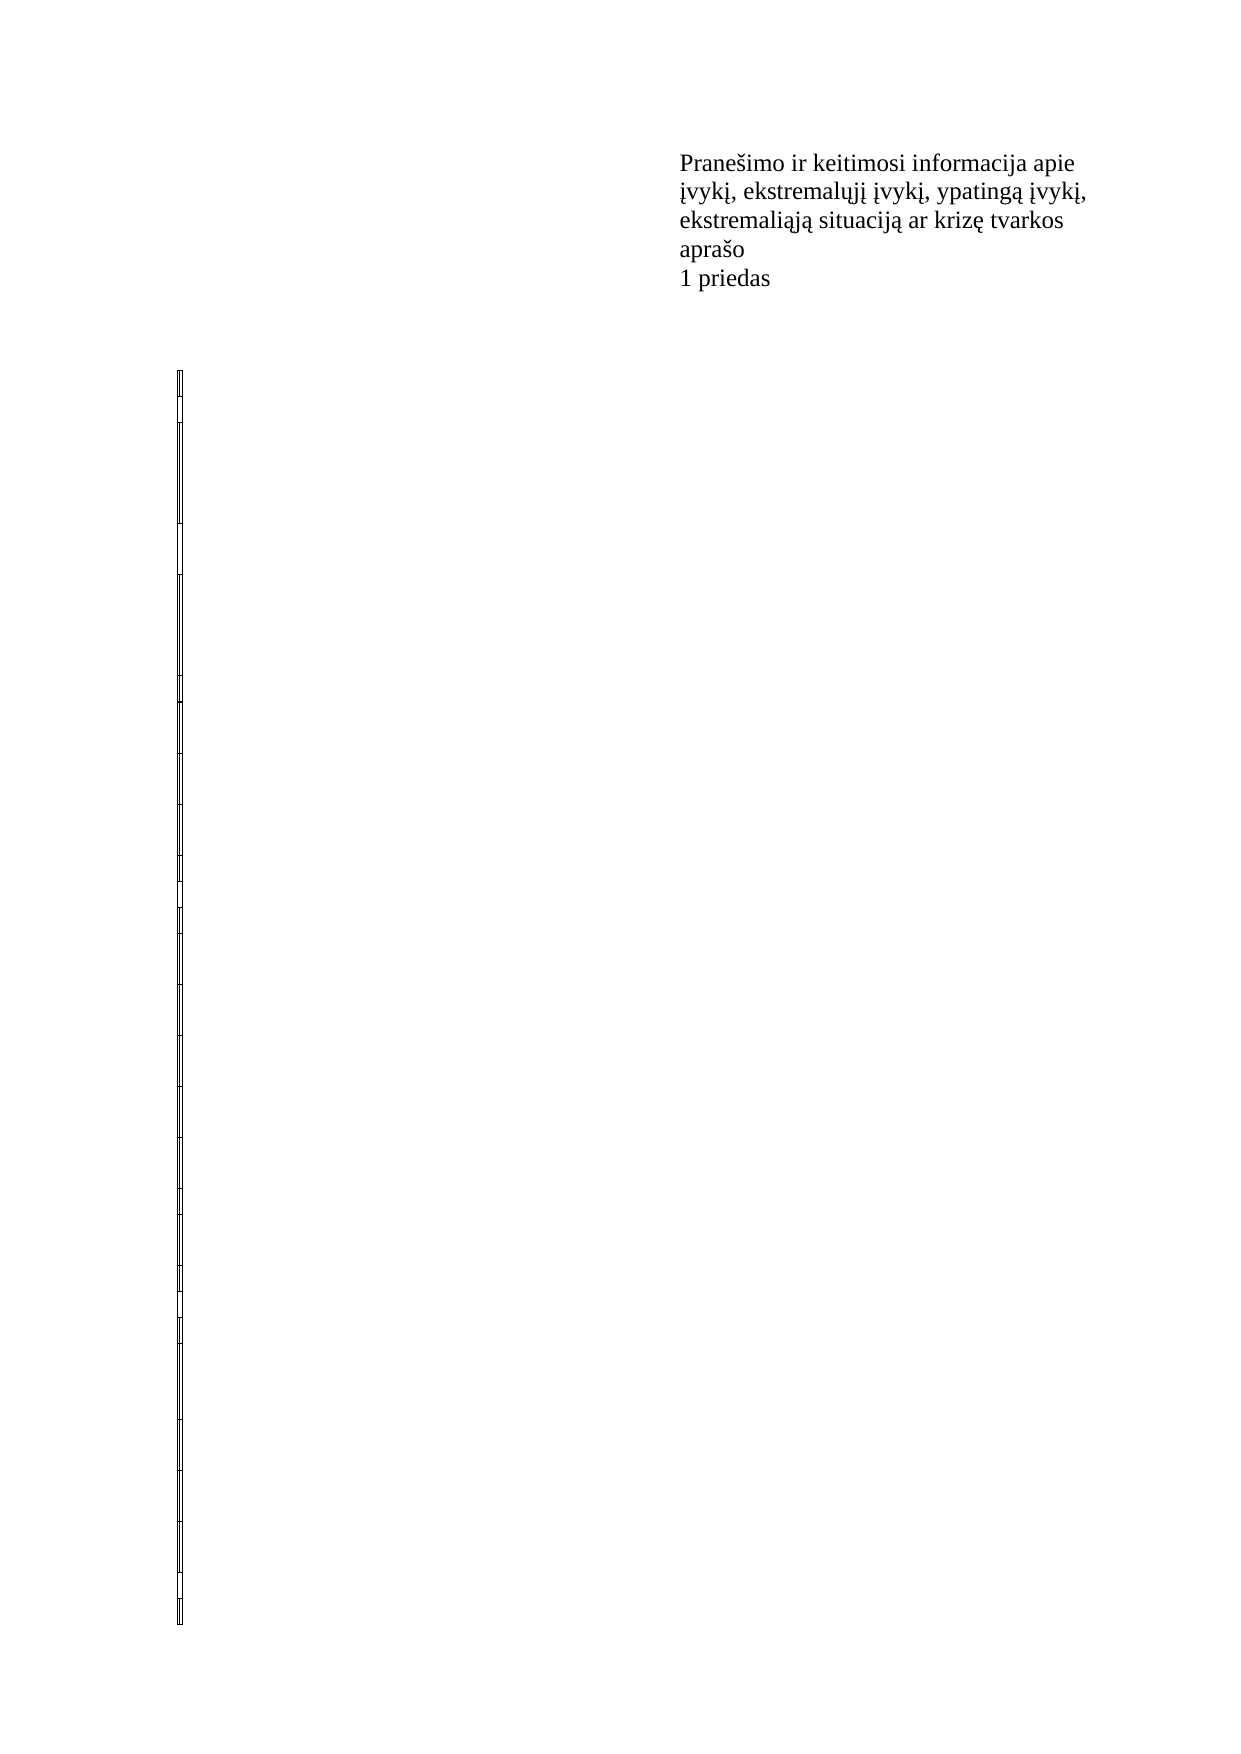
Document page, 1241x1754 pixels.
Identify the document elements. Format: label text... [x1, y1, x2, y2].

text 1 priedas [177, 263, 1122, 291]
text ekstremaliąją situaciją ar krizę tvarkos [177, 205, 1122, 234]
text įvykį, ekstremalųjį įvykį, ypatingą įvykį, [177, 176, 1122, 205]
text aprašo [177, 234, 1122, 263]
text Pranešimo ir keitimosi informacija apie [177, 148, 1122, 176]
